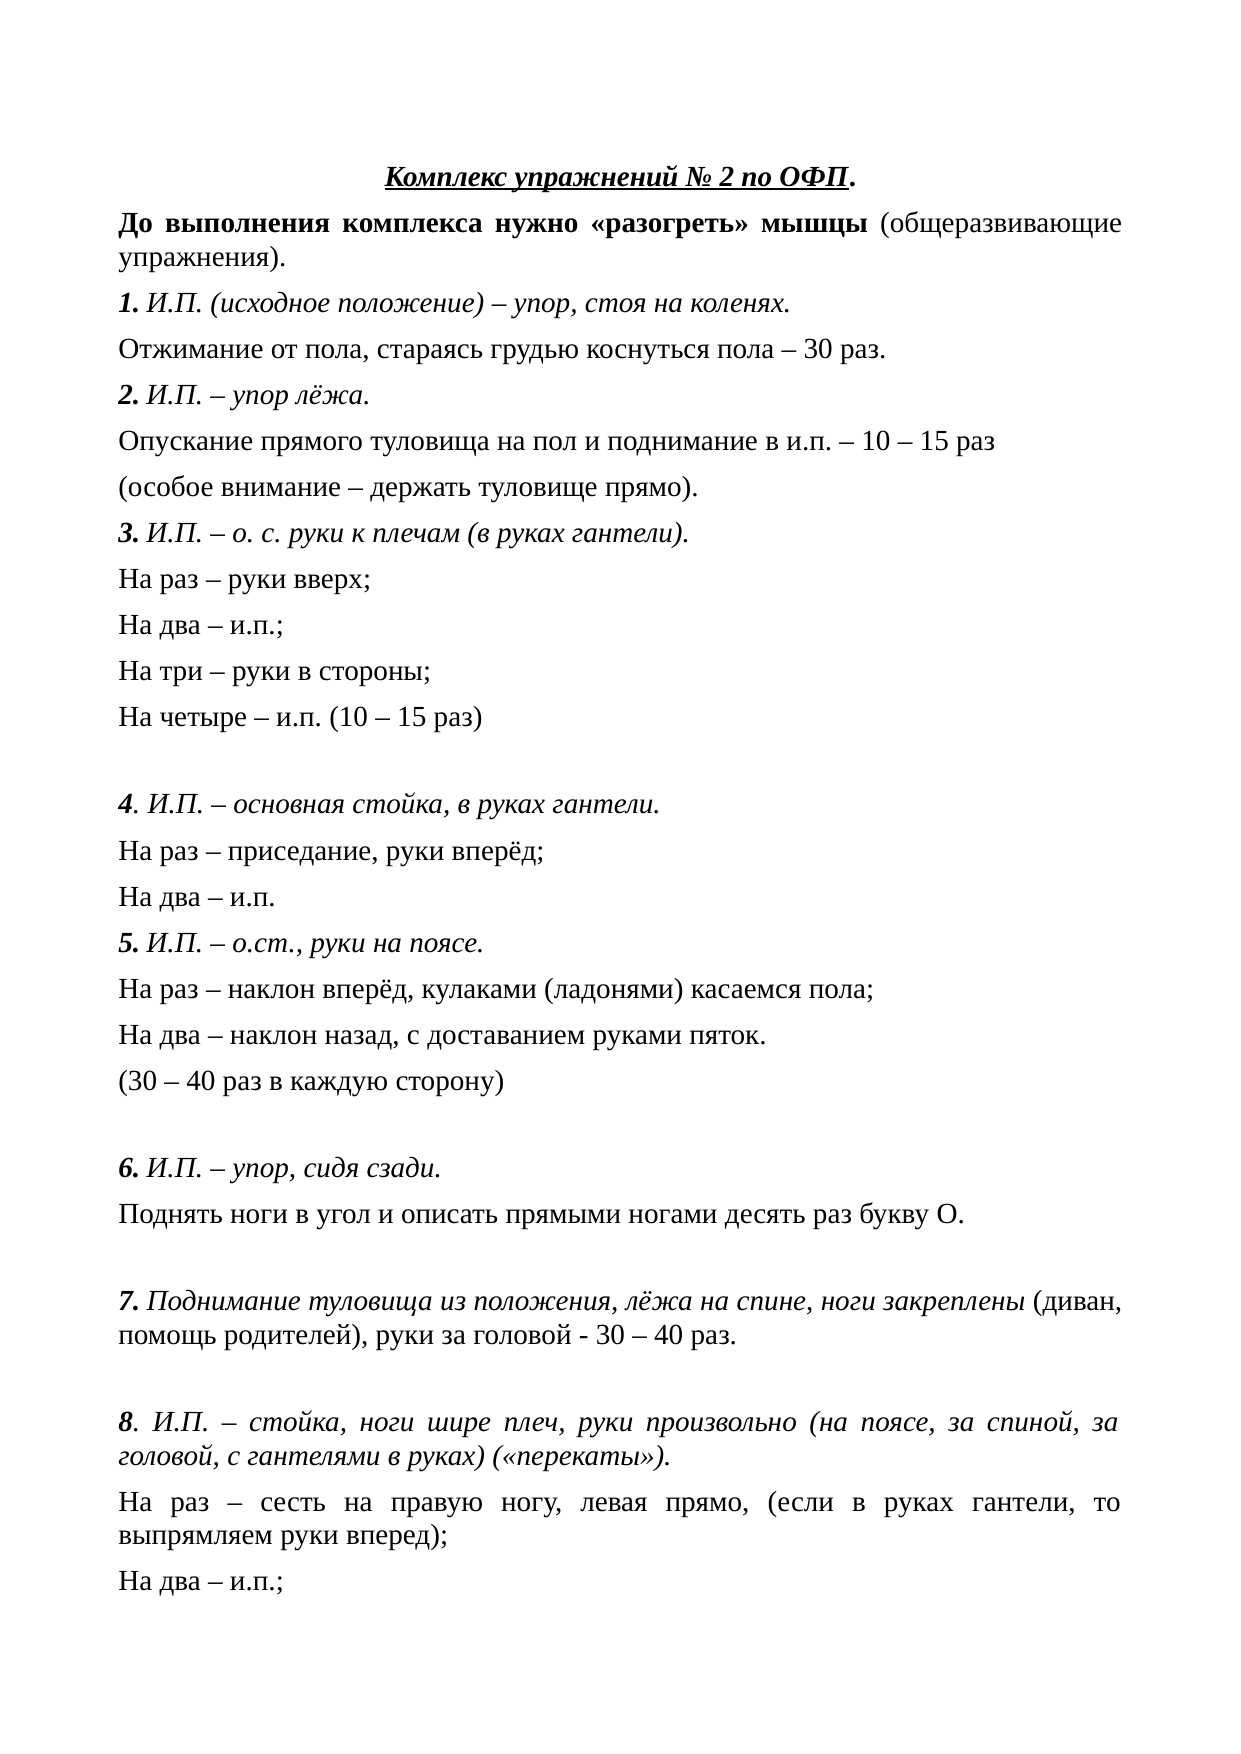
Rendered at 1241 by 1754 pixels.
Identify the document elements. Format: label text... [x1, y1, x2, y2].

text Отжимание от пола, стараясь грудью коснуться пола – 30 раз. [118, 331, 1122, 364]
text 8. И.П. – стойка, ноги шире плеч, руки произвольно (на поясе, за спиной, за головой, с гантелями в руках) («перекаты»). [118, 1404, 1122, 1471]
text 3. И.П. – о. с. руки к плечам (в руках гантели). [118, 515, 1122, 549]
text 2. И.П. – упор лёжа. [118, 377, 1122, 411]
text До выполнения комплекса нужно «разогреть» мышцы (общеразвивающие упражнения). [118, 205, 1122, 272]
text На раз – сесть на правую ногу, левая прямо, (если в руках гантели, то выпрямляем руки вперед); [118, 1484, 1122, 1551]
text На три – руки в стороны; [118, 653, 1122, 687]
text На два – и.п. [118, 879, 1122, 912]
text (30 – 40 раз в каждую сторону) [118, 1063, 1122, 1096]
text 1. И.П. (исходное положение) – упор, стоя на коленях. [118, 285, 1122, 318]
text На два – наклон назад, с доставанием руками пяток. [118, 1017, 1122, 1050]
text Поднять ноги в угол и описать прямыми ногами десять раз букву О. [118, 1196, 1122, 1230]
text 6. И.П. – упор, сидя сзади. [118, 1150, 1122, 1184]
text Опускание прямого туловища на пол и поднимание в и.п. – 10 – 15 раз [118, 423, 1122, 457]
text Комплекс упражнений № 2 по ОФП. [118, 159, 1122, 193]
text На раз – руки вверх; [118, 561, 1122, 595]
text На раз – приседание, руки вперёд; [118, 833, 1122, 866]
text 7. Поднимание туловища из положения, лёжа на спине, ноги закреплены (диван, помощь родителей), руки за головой - 30 – 40 раз. [118, 1283, 1122, 1351]
text На четыре – и.п. (10 – 15 раз) [118, 699, 1122, 733]
text 4. И.П. – основная стойка, в руках гантели. [118, 787, 1122, 820]
text На два – и.п.; [118, 607, 1122, 641]
text 5. И.П. – о.ст., руки на поясе. [118, 925, 1122, 958]
text На два – и.п.; [118, 1563, 1122, 1597]
text На раз – наклон вперёд, кулаками (ладонями) касаемся пола; [118, 971, 1122, 1004]
text (особое внимание – держать туловище прямо). [118, 469, 1122, 503]
